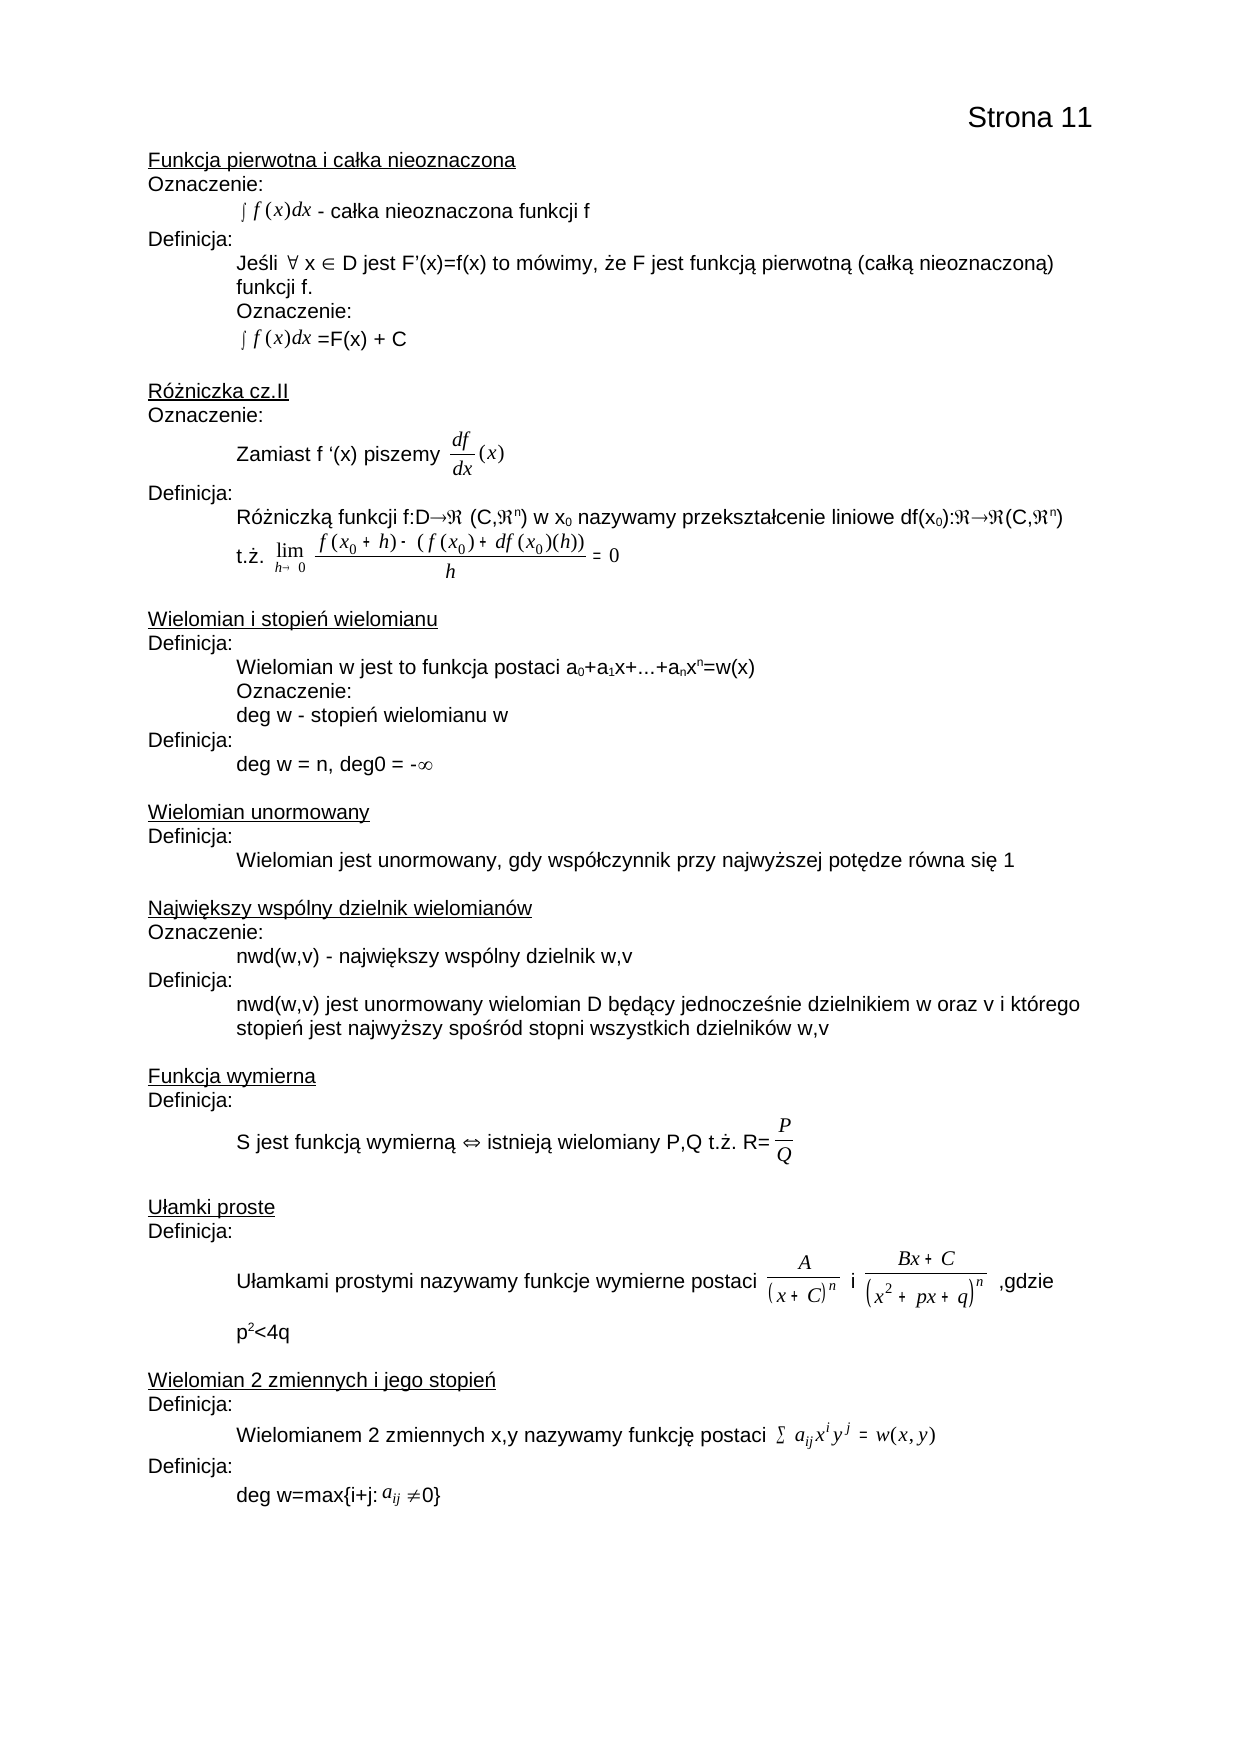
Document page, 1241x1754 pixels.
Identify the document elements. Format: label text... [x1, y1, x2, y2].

text Definicja: [148, 631, 1092, 655]
text S jest funkcją wymierną Û istnieją wielomiany P,Q t.ż. R= [236, 1112, 1092, 1171]
text Oznaczenie: [236, 679, 1092, 703]
text Wielomian i stopień wielomianu [148, 607, 1092, 631]
text Definicja: [148, 968, 1092, 992]
text Ułamki proste [148, 1195, 1092, 1219]
text Definicja: [148, 1219, 1092, 1243]
text Definicja: [148, 824, 1092, 848]
text Oznaczenie: [148, 172, 1092, 196]
text Definicja: [148, 227, 1092, 251]
text Największy wspólny dzielnik wielomianów [148, 896, 1092, 920]
text nwd(w,v) - największy wspólny dzielnik w,v [236, 944, 1092, 968]
text Funkcja pierwotna i całka nieoznaczona [148, 148, 1092, 172]
text Oznaczenie: [148, 920, 1092, 944]
text Wielomian jest unormowany, gdy współczynnik przy najwyższej potędze równa się 1 [236, 848, 1092, 872]
text =F(x) + C [236, 323, 1092, 354]
text Ułamkami prostymi nazywamy funkcje wymierne postaci i ,gdzie p2<4q [236, 1243, 1092, 1344]
text Definicja: [148, 481, 1092, 505]
text Jeśli " x Î D jest F’(x)=f(x) to mówimy, że F jest funkcją pierwotną (całką nieoznaczoną) funkcji f. [236, 251, 1092, 299]
text deg w = n, deg0 = -¥ [236, 752, 1092, 776]
text Definicja: [148, 1088, 1092, 1112]
text Wielomianem 2 zmiennych x,y nazywamy funkcję postaci [236, 1416, 1092, 1454]
text Wielomian w jest to funkcja postaci a0+a1x+...+anxn=w(x) [236, 655, 1092, 679]
text Oznaczenie: [236, 299, 1092, 323]
text deg w=max{i+j:¹0} [236, 1478, 1092, 1511]
text Definicja: [148, 1392, 1092, 1416]
text - całka nieoznaczona funkcji f [236, 196, 1092, 227]
text Różniczka cz.II [148, 378, 1092, 403]
text Funkcja wymierna [148, 1064, 1092, 1088]
text Definicja: [148, 1454, 1092, 1478]
text Definicja: [148, 727, 1092, 752]
text Oznaczenie: [148, 403, 1092, 427]
text Zamiast f ‘(x) piszemy [236, 427, 1092, 481]
text nwd(w,v) jest unormowany wielomian D będący jednocześnie dzielnikiem w oraz v i którego stopień jest najwyższy spośród stopni wszystkich dzielników w,v [236, 992, 1092, 1040]
text Wielomian 2 zmiennych i jego stopień [148, 1368, 1092, 1392]
text Różniczką funkcji f:D®Â (C,Ân) w x0 nazywamy przekształcenie liniowe df(x0):Â®Â(C,Ân) t.ż. [236, 505, 1092, 583]
text Wielomian unormowany [148, 800, 1092, 824]
text deg w - stopień wielomianu w [236, 703, 1092, 727]
